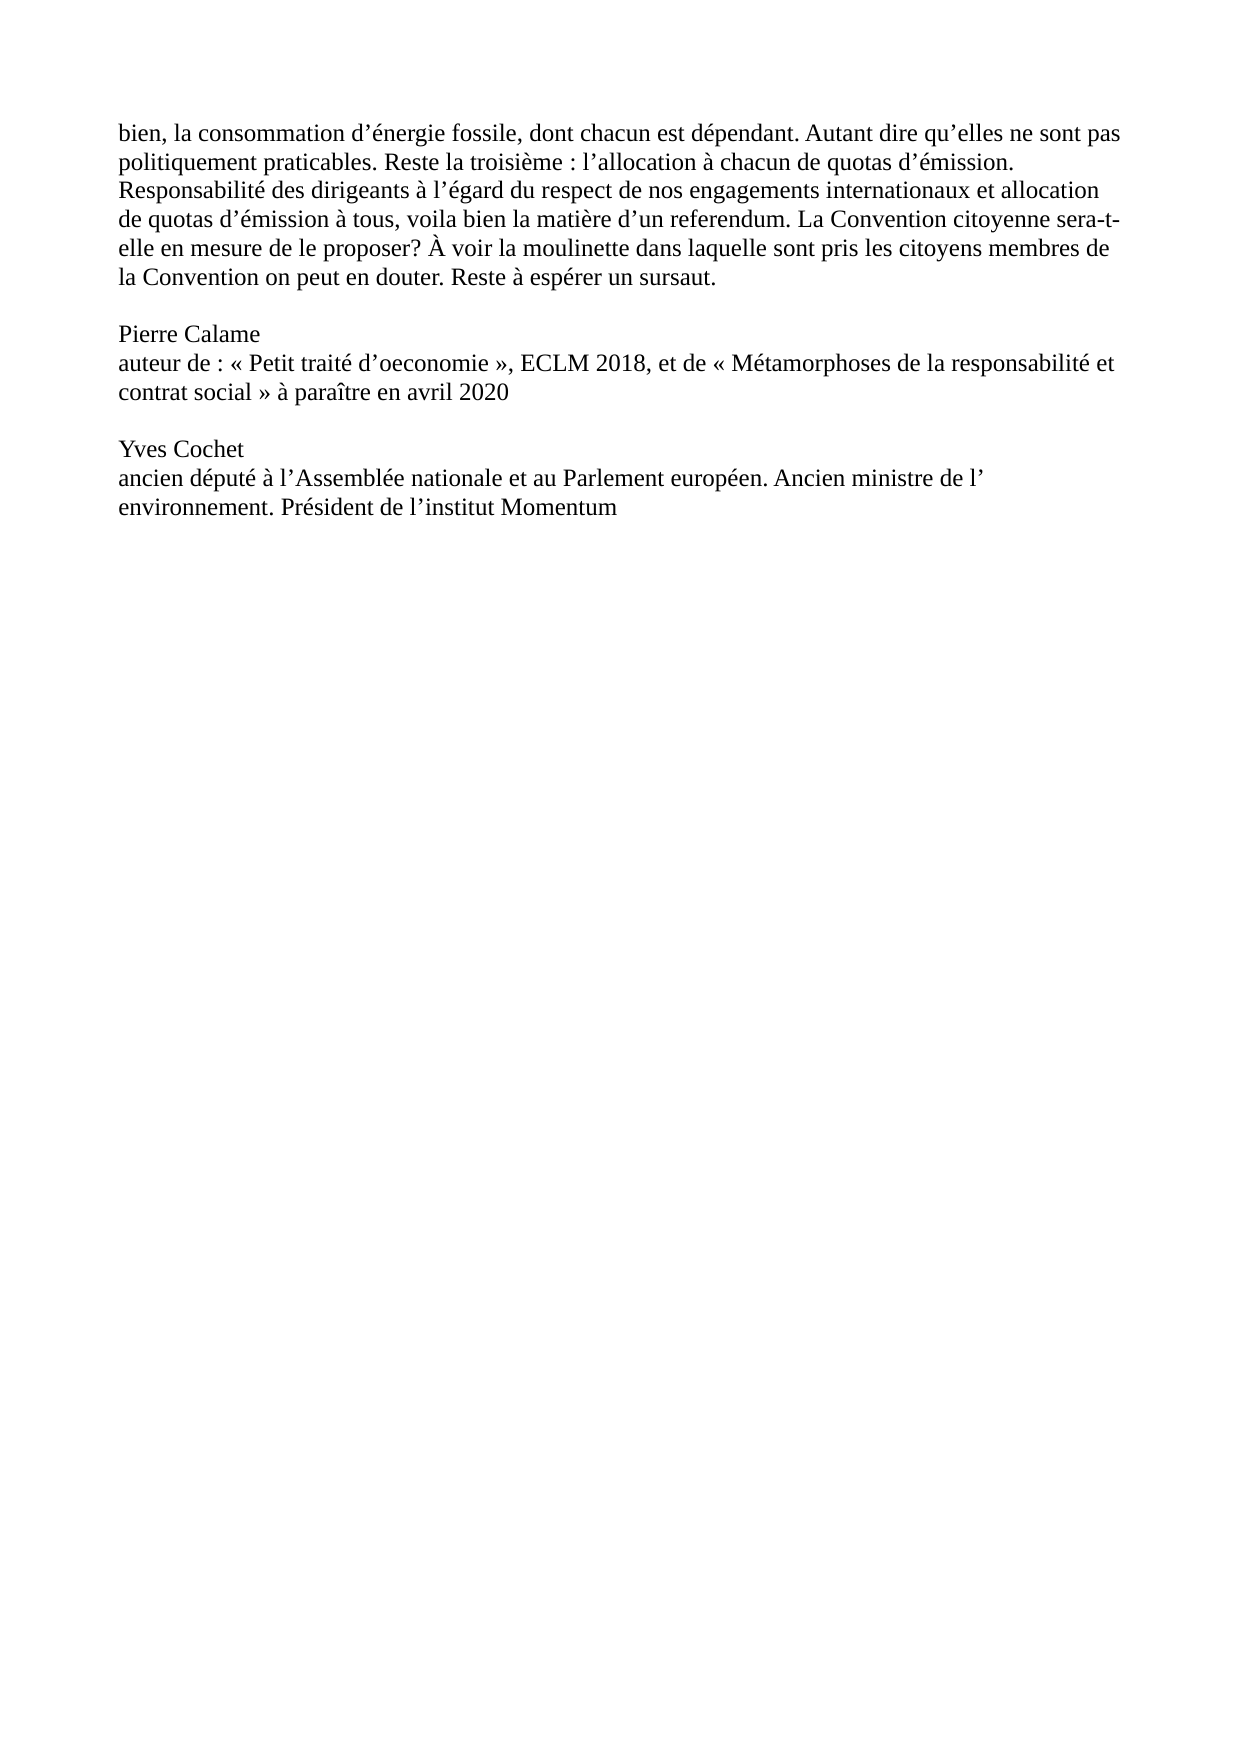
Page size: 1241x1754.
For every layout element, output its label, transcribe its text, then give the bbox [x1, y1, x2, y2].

text auteur de : « Petit traité d’oeconomie », ECLM 2018, et de « Métamorphoses de la responsabilité et contrat social » à paraître en avril 2020 [118, 348, 1122, 406]
text bien, la consommation d’énergie fossile, dont chacun est dépendant. Autant dire qu’elles ne sont pas politiquement praticables. Reste la troisième : l’allocation à chacun de quotas d’émission. [118, 118, 1122, 176]
text Yves Cochet [118, 434, 1122, 463]
text Pierre Calame [118, 319, 1122, 348]
text ancien député à l’Assemblée nationale et au Parlement européen. Ancien ministre de l’ environnement. Président de l’institut Momentum [118, 463, 1122, 521]
text Responsabilité des dirigeants à l’égard du respect de nos engagements internationaux et allocation de quotas d’émission à tous, voila bien la matière d’un referendum. La Convention citoyenne sera-t-elle en mesure de le proposer? À voir la moulinette dans laquelle sont pris les citoyens membres de la Convention on peut en douter. Reste à espérer un sursaut. [118, 176, 1122, 291]
